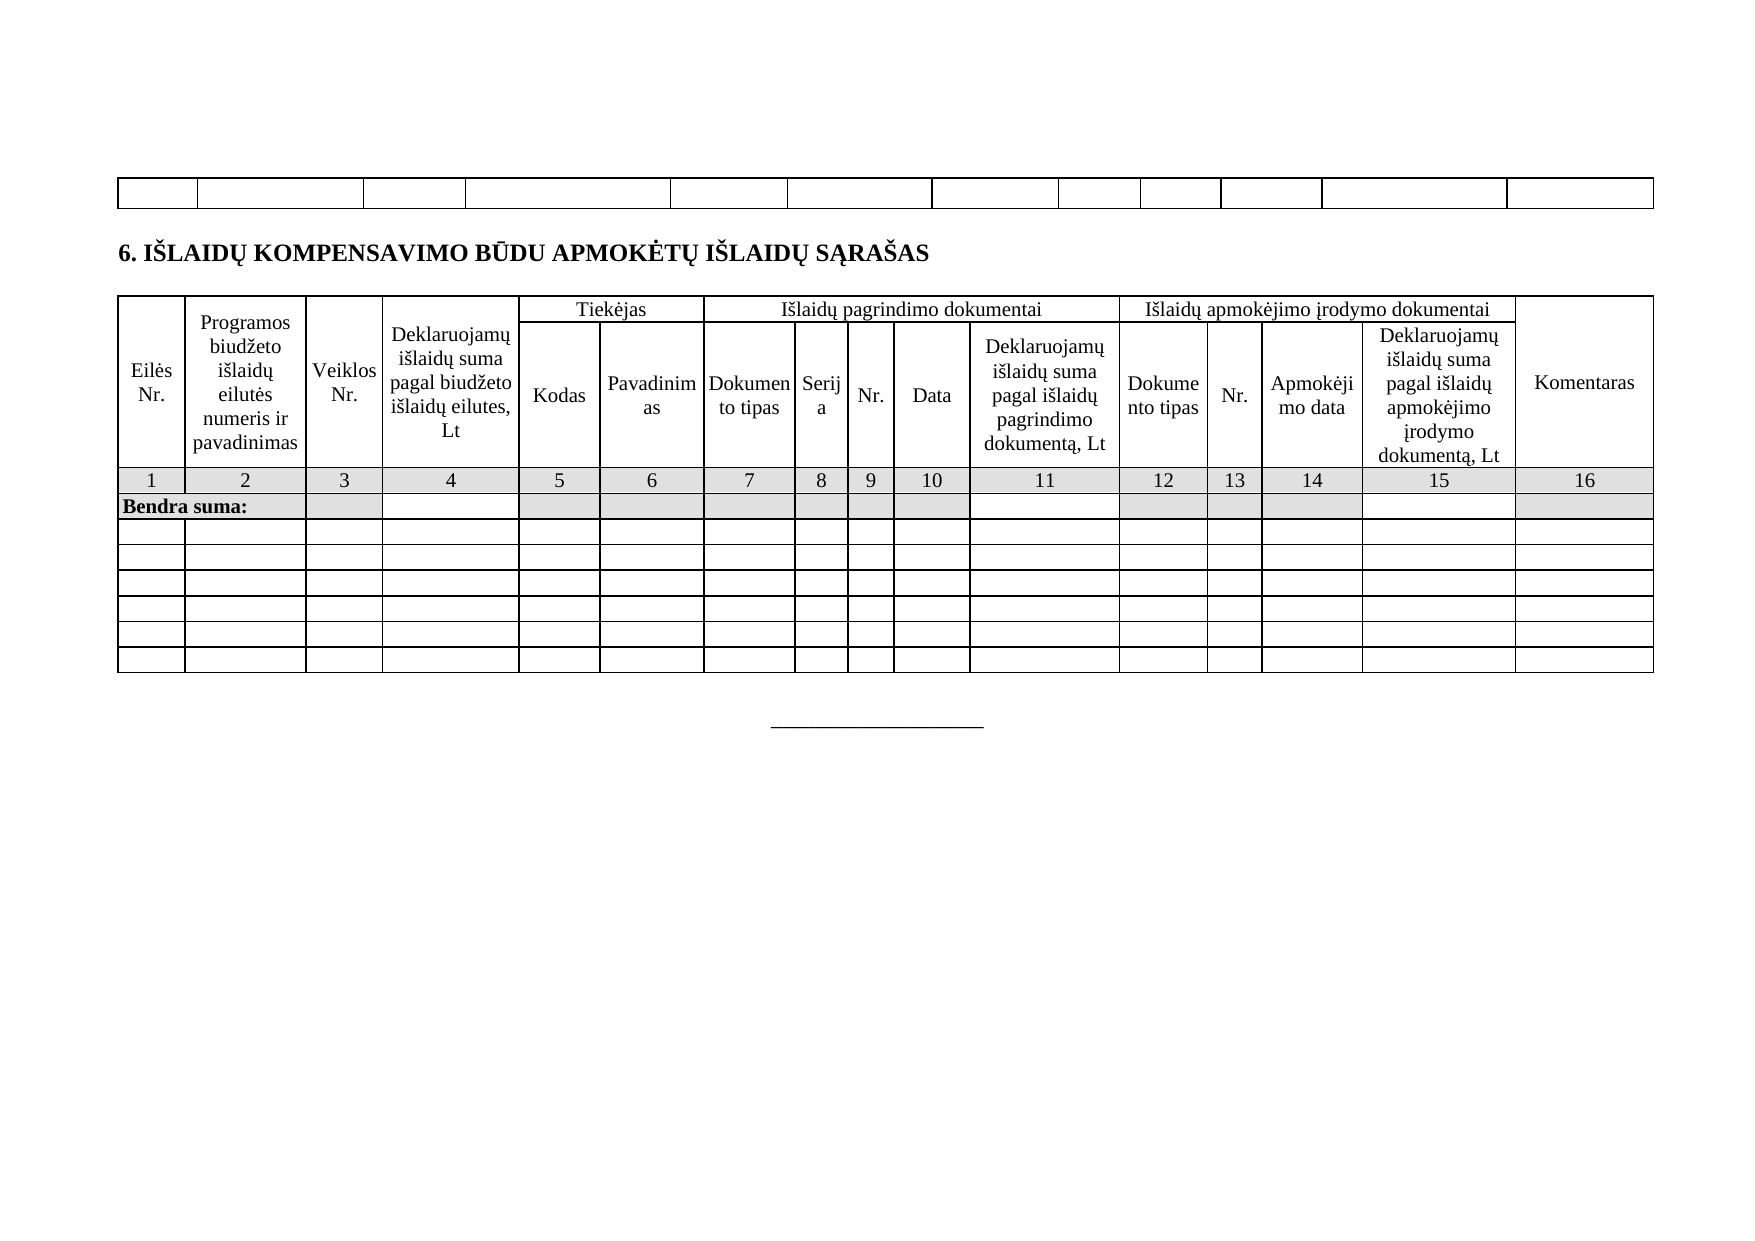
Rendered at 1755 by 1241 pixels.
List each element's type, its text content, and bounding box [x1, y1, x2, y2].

table_cell [796, 545, 847, 569]
table_cell [1363, 545, 1515, 569]
table_cell 3 [307, 468, 382, 492]
table_cell [895, 648, 969, 672]
table_cell [1516, 520, 1653, 544]
table_cell [1120, 622, 1207, 646]
table_cell [705, 520, 794, 544]
table_cell [119, 622, 184, 646]
table_cell [849, 520, 893, 544]
table_cell 15 [1363, 468, 1515, 492]
table_header Komentaras [1516, 297, 1653, 467]
table_cell 11 [971, 468, 1119, 492]
table_cell [971, 545, 1119, 569]
table_cell [705, 545, 794, 569]
table_cell [601, 648, 703, 672]
table_cell [1208, 571, 1261, 595]
table_cell [1120, 494, 1207, 518]
table_cell [1516, 622, 1653, 646]
table_cell [1363, 648, 1515, 672]
table_cell [796, 571, 847, 595]
table_cell [796, 597, 847, 621]
table_cell [186, 648, 305, 672]
table_cell [1516, 597, 1653, 621]
table_cell 5 [520, 468, 599, 492]
table_cell [601, 520, 703, 544]
table_cell Nr. [1208, 323, 1261, 467]
table_cell [520, 545, 599, 569]
table_cell 14 [1263, 468, 1362, 492]
table_cell Deklaruojamų išlaidų suma pagal išlaidų pagrindimo dokumentą, Lt [971, 323, 1119, 467]
table_cell [1363, 622, 1515, 646]
table_header Tiekėjas [520, 297, 703, 321]
table_header Deklaruojamų išlaidų suma pagal biudžeto išlaidų eilutes, Lt [383, 297, 518, 467]
table_cell [796, 494, 847, 518]
table_cell [119, 648, 184, 672]
table_cell [1141, 179, 1220, 207]
table_cell [119, 597, 184, 621]
table_cell Dokumento tipas [1120, 323, 1207, 467]
table_cell [601, 622, 703, 646]
table_header Išlaidų apmokėjimo įrodymo dokumentai [1120, 297, 1515, 321]
table_cell [1508, 179, 1653, 207]
table_cell [601, 545, 703, 569]
table_cell [1222, 179, 1321, 207]
table_cell 2 [186, 468, 305, 492]
table_cell [1208, 494, 1261, 518]
table_cell [1120, 545, 1207, 569]
table_cell [849, 597, 893, 621]
table_cell [1363, 520, 1515, 544]
table_cell [705, 622, 794, 646]
table_cell [671, 179, 787, 207]
table_cell [307, 520, 382, 544]
table_cell [705, 571, 794, 595]
table_cell 8 [796, 468, 847, 492]
table_cell [895, 520, 969, 544]
table_cell 9 [849, 468, 893, 492]
table_cell [1120, 520, 1207, 544]
table_cell [895, 545, 969, 569]
table_cell [796, 520, 847, 544]
table_cell [383, 622, 518, 646]
table_cell [520, 648, 599, 672]
table_cell 6 [601, 468, 703, 492]
table_cell [1263, 520, 1362, 544]
table_cell [1323, 179, 1506, 207]
table_cell [601, 597, 703, 621]
table_cell [383, 545, 518, 569]
table_cell [1120, 648, 1207, 672]
table_cell [1516, 571, 1653, 595]
table_cell [971, 571, 1119, 595]
table_cell [119, 179, 197, 207]
table_cell [383, 494, 518, 518]
table_cell [849, 494, 893, 518]
table_cell [520, 571, 599, 595]
table_cell [788, 179, 931, 207]
table_header Išlaidų pagrindimo dokumentai [705, 297, 1119, 321]
table_cell [520, 494, 599, 518]
table_cell [933, 179, 1058, 207]
table_cell [1208, 545, 1261, 569]
table_cell [895, 597, 969, 621]
table_cell Nr. [849, 323, 893, 467]
table_cell [383, 520, 518, 544]
table_cell [1263, 571, 1362, 595]
table_cell [601, 571, 703, 595]
table_cell [971, 622, 1119, 646]
table_cell Data [895, 323, 969, 467]
table_cell [186, 571, 305, 595]
table_cell [383, 648, 518, 672]
table_cell [119, 571, 184, 595]
table_cell [119, 520, 184, 544]
table_cell [364, 179, 465, 207]
table_cell [119, 545, 184, 569]
table_cell [307, 545, 382, 569]
table_cell [383, 571, 518, 595]
table_cell Dokumento tipas [705, 323, 794, 467]
table_cell [466, 179, 670, 207]
table_cell [705, 648, 794, 672]
table_cell [307, 622, 382, 646]
table_cell [1263, 545, 1362, 569]
table_cell [1059, 179, 1140, 207]
table_cell [307, 571, 382, 595]
table_cell [971, 520, 1119, 544]
table_cell [1263, 494, 1362, 518]
table_cell [186, 520, 305, 544]
table_cell [1208, 520, 1261, 544]
table_cell [849, 648, 893, 672]
table_cell [1263, 597, 1362, 621]
text _________________ [118, 702, 1636, 731]
table_cell [1263, 622, 1362, 646]
table_cell Apmokėjimo data [1263, 323, 1362, 467]
table_cell [1516, 494, 1653, 518]
table_cell [1363, 597, 1515, 621]
table_cell [705, 597, 794, 621]
table_cell [307, 648, 382, 672]
table_cell [796, 648, 847, 672]
table_cell [307, 494, 382, 518]
table_cell [1208, 622, 1261, 646]
table_cell [186, 622, 305, 646]
table_cell [186, 545, 305, 569]
table_cell [198, 179, 363, 207]
table_cell [601, 494, 703, 518]
table_cell Pavadinimas [601, 323, 703, 467]
table_cell Serija [796, 323, 847, 467]
table_cell [383, 597, 518, 621]
table_cell [971, 648, 1119, 672]
table_cell [1120, 571, 1207, 595]
text 6. IŠLAIDŲ KOMPENSAVIMO BŪDU APMOKĖTŲ IŠLAIDŲ SĄRAŠAS [118, 238, 1636, 267]
table_cell 1 [119, 468, 184, 492]
table_cell [1208, 597, 1261, 621]
table_cell [1208, 648, 1261, 672]
table_cell [1120, 597, 1207, 621]
table_cell [895, 571, 969, 595]
table_cell [971, 494, 1119, 518]
table_cell Deklaruojamų išlaidų suma pagal išlaidų apmokėjimo įrodymo dokumentą, Lt [1363, 323, 1515, 467]
table_cell 12 [1120, 468, 1207, 492]
table_cell [971, 597, 1119, 621]
table_cell [520, 597, 599, 621]
table_header Eilės Nr. [119, 297, 184, 467]
table_cell Kodas [520, 323, 599, 467]
table_cell [895, 494, 969, 518]
table_cell [1516, 648, 1653, 672]
table_cell [849, 622, 893, 646]
table_cell [520, 520, 599, 544]
table_cell [796, 622, 847, 646]
table_cell 7 [705, 468, 794, 492]
table_cell [1363, 494, 1515, 518]
table_cell [285, 494, 305, 518]
table_cell [895, 622, 969, 646]
table_cell [1263, 648, 1362, 672]
table_cell 10 [895, 468, 969, 492]
table_cell [1363, 571, 1515, 595]
table_header Programos biudžeto išlaidų eilutės numeris ir pavadinimas [186, 297, 305, 467]
table_cell Bendra suma: [119, 494, 285, 518]
table_cell [186, 597, 305, 621]
table_cell [849, 571, 893, 595]
table_header Veiklos Nr. [307, 297, 382, 467]
table_cell [1516, 545, 1653, 569]
table_cell [520, 622, 599, 646]
table_cell 4 [383, 468, 518, 492]
table_cell 16 [1516, 468, 1653, 492]
table_cell 13 [1208, 468, 1261, 492]
table_cell [307, 597, 382, 621]
table_cell [705, 494, 794, 518]
table_cell [849, 545, 893, 569]
